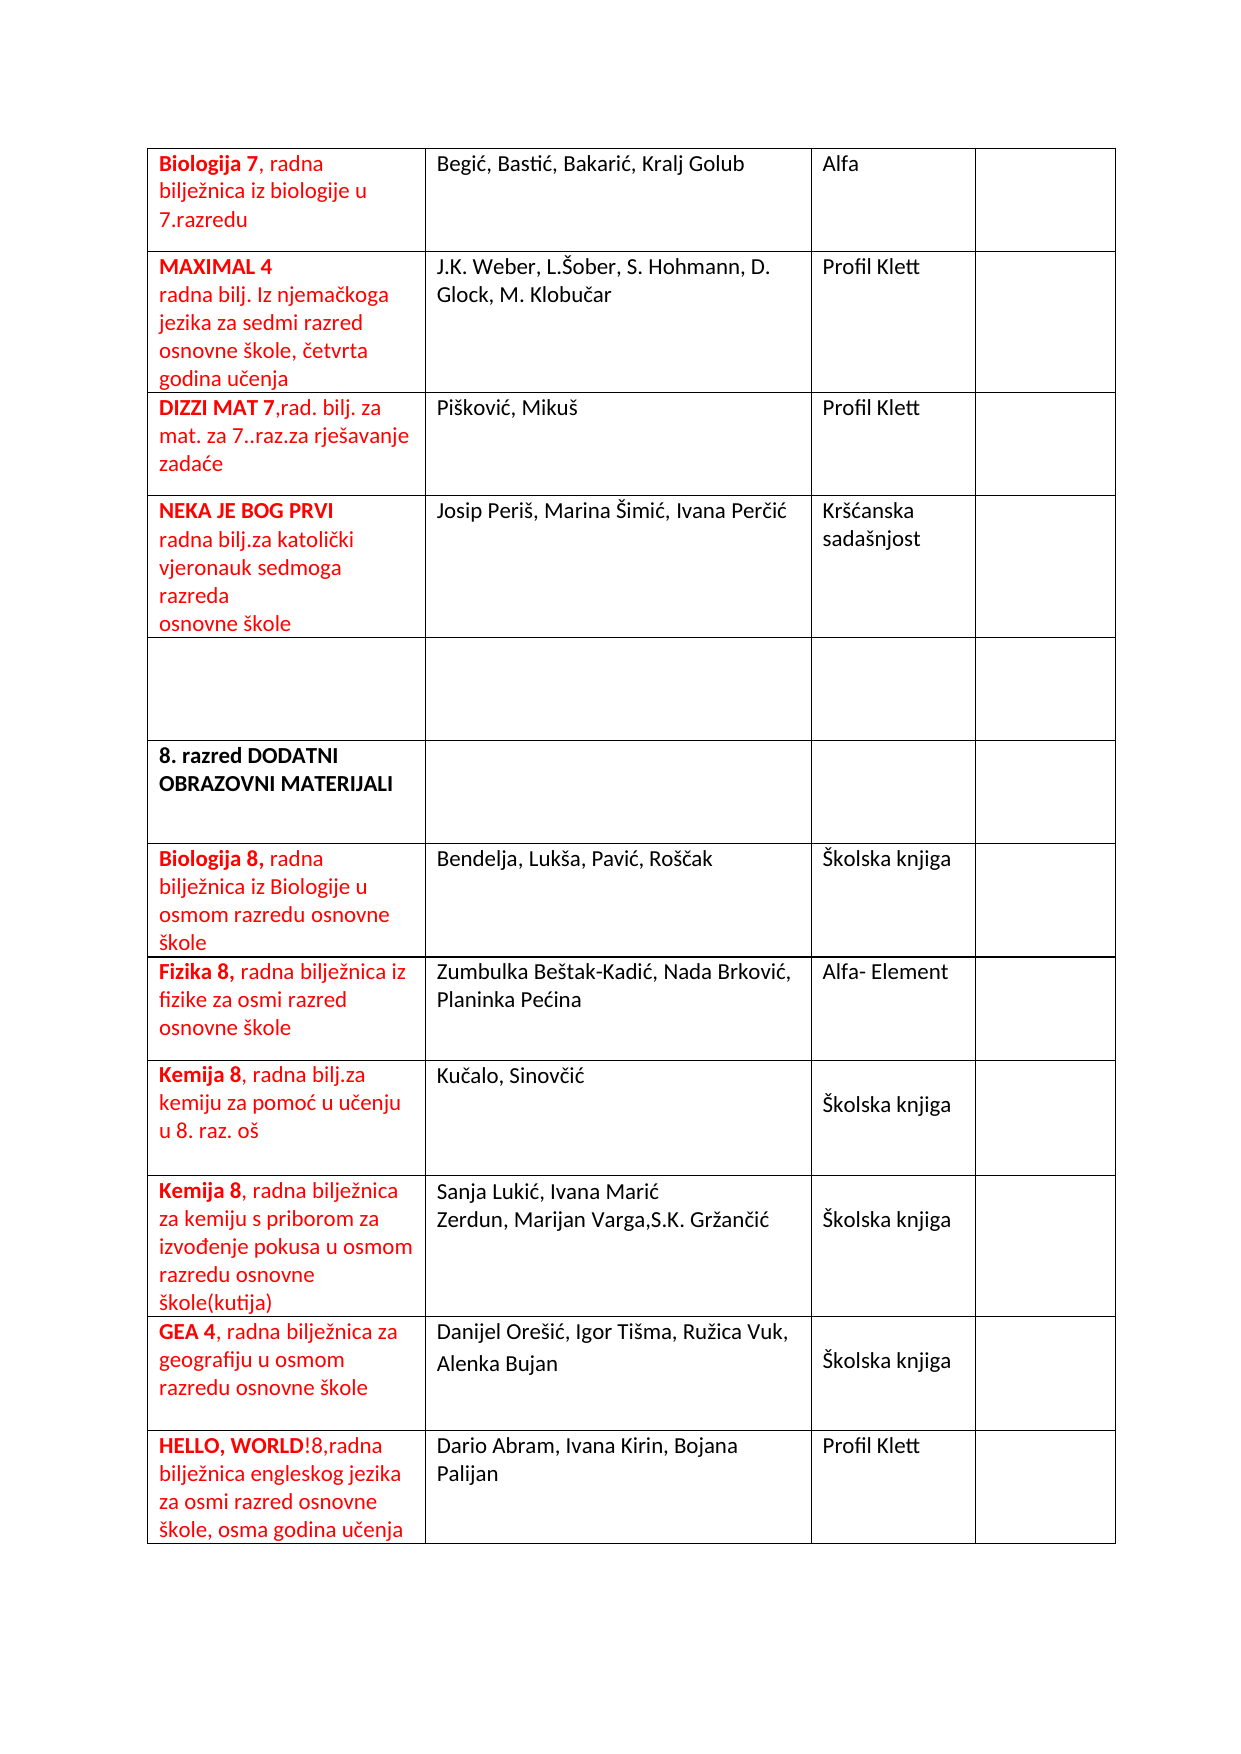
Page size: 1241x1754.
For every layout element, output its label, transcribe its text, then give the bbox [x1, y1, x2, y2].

table_cell MAXIMAL 4 radna bilj. Iz njemačkoga jezika za sedmi razred osnovne škole, četvrta godina učenja [148, 252, 425, 392]
table_cell [976, 1176, 1115, 1316]
table_cell Profil Klett [812, 393, 975, 495]
table_cell DIZZI MAT 7,rad. bilj. za mat. za 7..raz.za rješavanje zadaće [148, 393, 425, 495]
table_cell [976, 1061, 1115, 1175]
table_cell Školska knjiga [812, 1317, 975, 1430]
table_cell [976, 496, 1115, 637]
table_cell Biologija 7, radna bilježnica iz biologije u 7.razredu [148, 149, 425, 251]
table_cell [426, 741, 811, 843]
table_cell Školska knjiga [812, 1061, 975, 1175]
table_cell [426, 638, 811, 740]
table_cell [976, 1431, 1115, 1543]
table_cell [148, 638, 425, 740]
table_cell Danijel Orešić, Igor Tišma, Ružica Vuk, Alenka Bujan [426, 1317, 811, 1430]
table_cell GEA 4, radna bilježnica za geografiju u osmom razredu osnovne škole [148, 1317, 425, 1430]
table_cell [976, 638, 1115, 740]
table_cell Alfa- Element [812, 958, 975, 1059]
table_cell Profil Klett [812, 252, 975, 392]
table_cell [976, 149, 1115, 251]
table_cell [976, 844, 1115, 956]
table_cell Biologija 8, radna bilježnica iz Biologije u osmom razredu osnovne škole [148, 844, 425, 956]
table_cell HELLO, WORLD!8,radna bilježnica engleskog jezika za osmi razred osnovne škole, osma godina učenja [148, 1431, 425, 1543]
table_cell [976, 958, 1115, 1059]
table_cell NEKA JE BOG PRVI radna bilj.za katolički vjeronauk sedmoga razreda osnovne škole [148, 496, 425, 637]
table_cell Kemija 8, radna bilježnica za kemiju s priborom za izvođenje pokusa u osmom razredu osnovne škole(kutija) [148, 1176, 425, 1316]
table_cell [976, 741, 1115, 843]
table_cell Zumbulka Beštak-Kadić, Nada Brković, Planinka Pećina [426, 958, 811, 1059]
table_cell Profil Klett [812, 1431, 975, 1543]
table_cell Pišković, Mikuš [426, 393, 811, 495]
table_cell Školska knjiga [812, 844, 975, 956]
table_cell [976, 1317, 1115, 1430]
table_cell Begić, Bastić, Bakarić, Kralj Golub [426, 149, 811, 251]
table_cell [812, 741, 975, 843]
table_cell Bendelja, Lukša, Pavić, Roščak [426, 844, 811, 956]
table_cell Kemija 8, radna bilj.za kemiju za pomoć u učenju u 8. raz. oš [148, 1061, 425, 1175]
table_cell 8. razred DODATNI OBRAZOVNI MATERIJALI [148, 741, 425, 843]
table_cell Dario Abram, Ivana Kirin, Bojana Palijan [426, 1431, 811, 1543]
table_cell [976, 252, 1115, 392]
table_cell J.K. Weber, L.Šober, S. Hohmann, D. Glock, M. Klobučar [426, 252, 811, 392]
table_cell Školska knjiga [812, 1176, 975, 1316]
table_cell [812, 638, 975, 740]
table_cell [976, 393, 1115, 495]
table_cell Fizika 8, radna bilježnica iz fizike za osmi razred osnovne škole [148, 958, 425, 1059]
table_cell Kršćanska sadašnjost [812, 496, 975, 637]
table_cell Kučalo, Sinovčić [426, 1061, 811, 1175]
table_cell Sanja Lukić, Ivana Marić Zerdun, Marijan Varga,S.K. Gržančić [426, 1176, 811, 1316]
table_cell Alfa [812, 149, 975, 251]
table_cell Josip Periš, Marina Šimić, Ivana Perčić [426, 496, 811, 637]
